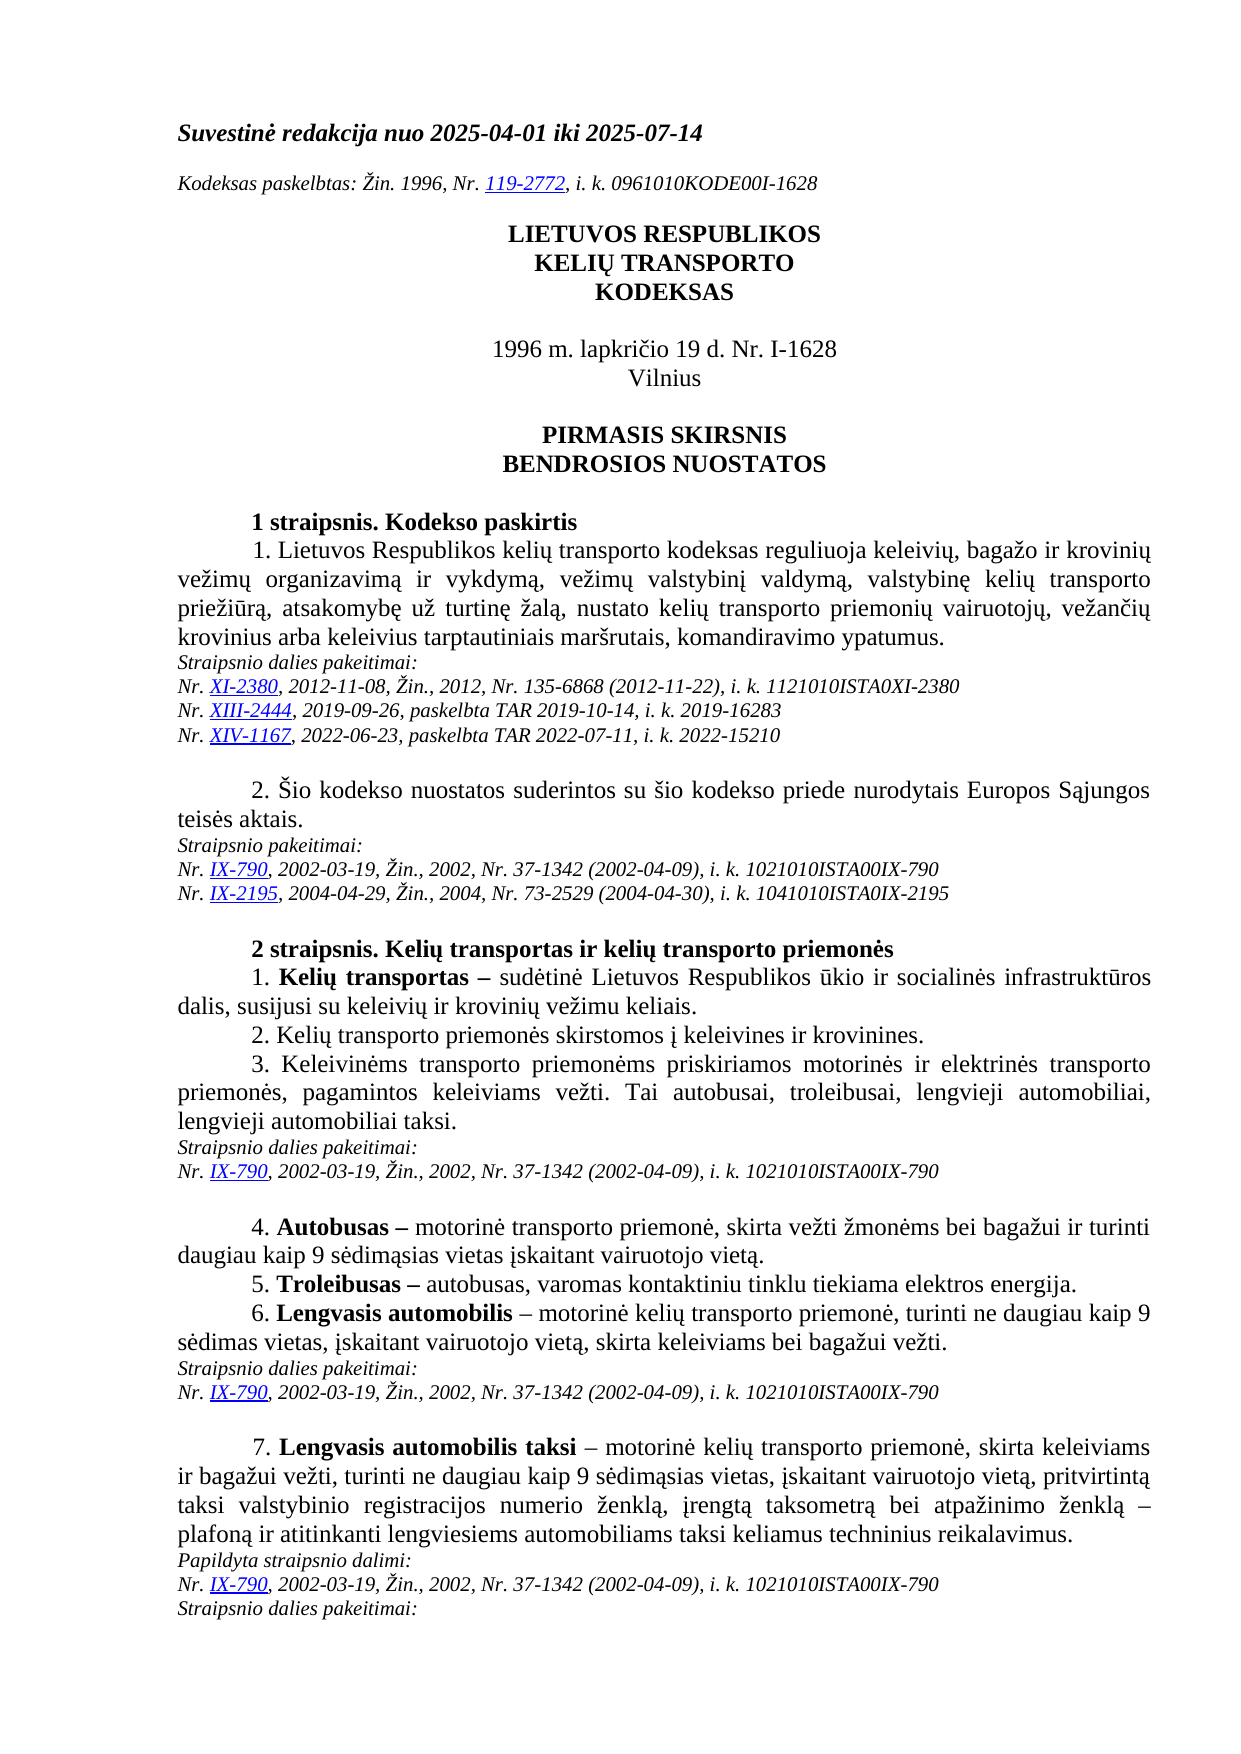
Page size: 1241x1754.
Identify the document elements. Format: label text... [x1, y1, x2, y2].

text Straipsnio dalies pakeitimai: [177, 1135, 1152, 1159]
text 5. Troleibusas – autobusas, varomas kontaktiniu tinklu tiekiama elektros energija. [177, 1269, 1152, 1298]
text 1. Lietuvos Respublikos kelių transporto kodeksas reguliuoja keleivių, bagažo ir krovinių vežimų organizavimą ir vykdymą, vežimų valstybinį valdymą, valstybinę kelių transporto priežiūrą, atsakomybę už turtinę žalą, nustato kelių transporto priemonių vairuotojų, vežančių krovinius arba keleivius tarptautiniais maršrutais, komandiravimo ypatumus. [177, 535, 1152, 650]
text 6. Lengvasis automobilis – motorinė kelių transporto priemonė, turinti ne daugiau kaip 9 sėdimas vietas, įskaitant vairuotojo vietą, skirta keleiviams bei bagažui vežti. [177, 1298, 1152, 1356]
text KELIŲ TRANSPORTO [177, 248, 1152, 277]
text Nr. XIII-2444, 2019-09-26, paskelbta TAR 2019-10-14, i. k. 2019-16283 [177, 698, 1152, 722]
text Nr. IX-790, 2002-03-19, Žin., 2002, Nr. 37-1342 (2002-04-09), i. k. 1021010ISTA00IX-790 [177, 857, 1152, 881]
text Straipsnio dalies pakeitimai: [177, 1596, 1152, 1620]
text Nr. IX-790, 2002-03-19, Žin., 2002, Nr. 37-1342 (2002-04-09), i. k. 1021010ISTA00IX-790 [177, 1572, 1152, 1596]
text Nr. IX-790, 2002-03-19, Žin., 2002, Nr. 37-1342 (2002-04-09), i. k. 1021010ISTA00IX-790 [177, 1159, 1152, 1183]
text Papildyta straipsnio dalimi: [177, 1547, 1152, 1572]
text 2. Kelių transporto priemonės skirstomos į keleivines ir krovinines. [177, 1020, 1152, 1049]
text 4. Autobusas – motorinė transporto priemonė, skirta vežti žmonėms bei bagažui ir turinti daugiau kaip 9 sėdimąsias vietas įskaitant vairuotojo vietą. [177, 1212, 1152, 1269]
text 3. Keleivinėms transporto priemonėms priskiriamos motorinės ir elektrinės transporto priemonės, pagamintos keleiviams vežti. Tai autobusai, troleibusai, lengvieji automobiliai, lengvieji automobiliai taksi. [177, 1049, 1152, 1135]
text 2. Šio kodekso nuostatos suderintos su šio kodekso priede nurodytais Europos Sąjungos teisės aktais. [177, 775, 1152, 833]
text 2 straipsnis. Kelių transportas ir kelių transporto priemonės [177, 934, 1152, 962]
text Kodeksas paskelbtas: Žin. 1996, Nr. 119-2772, i. k. 0961010KODE00I-1628 [177, 171, 1152, 195]
text Vilnius [177, 363, 1152, 392]
text KODEKSAS [177, 277, 1152, 305]
text Nr. IX-2195, 2004-04-29, Žin., 2004, Nr. 73-2529 (2004-04-30), i. k. 1041010ISTA0IX-2195 [177, 881, 1152, 905]
text Straipsnio pakeitimai: [177, 833, 1152, 857]
text Suvestinė redakcija nuo 2025-04-01 iki 2025-07-14 [177, 118, 1152, 147]
text Nr. XIV-1167, 2022-06-23, paskelbta TAR 2022-07-11, i. k. 2022-15210 [177, 722, 1152, 747]
text 1996 m. lapkričio 19 d. Nr. I-1628 [177, 334, 1152, 363]
text LIETUVOS RESPUBLIKOS [177, 219, 1152, 248]
text Bendrosios nuostatos [177, 449, 1152, 478]
text Straipsnio dalies pakeitimai: [177, 650, 1152, 674]
text 7. Lengvasis automobilis taksi – motorinė kelių transporto priemonė, skirta keleiviams ir bagažui vežti, turinti ne daugiau kaip 9 sėdimąsias vietas, įskaitant vairuotojo vietą, pritvirtintą taksi valstybinio registracijos numerio ženklą, įrengtą taksometrą bei atpažinimo ženklą – plafoną ir atitinkanti lengviesiems automobiliams taksi keliamus techninius reikalavimus. [177, 1432, 1152, 1547]
text 1. Kelių transportas – sudėtinė Lietuvos Respublikos ūkio ir socialinės infrastruktūros dalis, susijusi su keleivių ir krovinių vežimu keliais. [177, 962, 1152, 1020]
text Straipsnio dalies pakeitimai: [177, 1356, 1152, 1380]
text 1 straipsnis. Kodekso paskirtis [177, 507, 1152, 535]
text PIRMASIS skirsnis [177, 420, 1152, 449]
text Nr. XI-2380, 2012-11-08, Žin., 2012, Nr. 135-6868 (2012-11-22), i. k. 1121010ISTA0XI-2380 [177, 674, 1152, 698]
text Nr. IX-790, 2002-03-19, Žin., 2002, Nr. 37-1342 (2002-04-09), i. k. 1021010ISTA00IX-790 [177, 1380, 1152, 1404]
